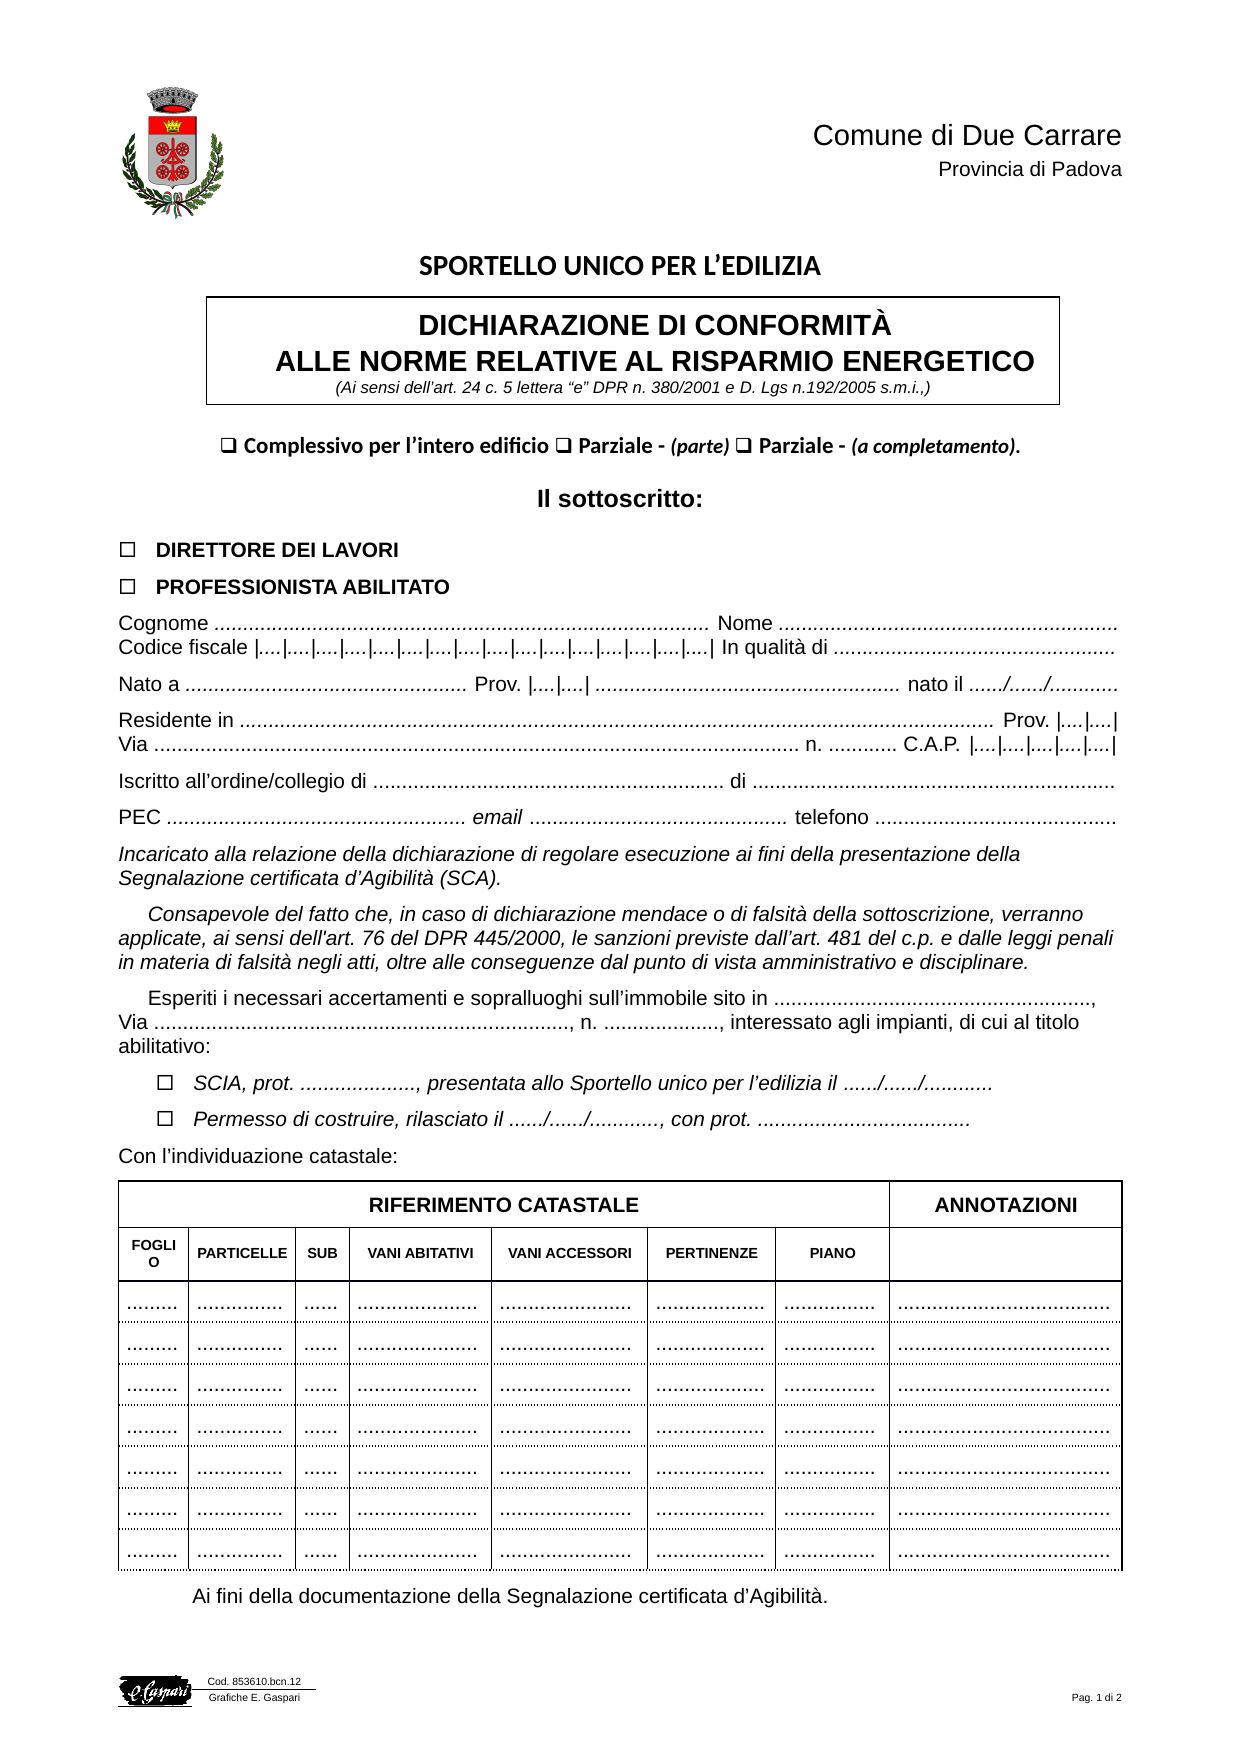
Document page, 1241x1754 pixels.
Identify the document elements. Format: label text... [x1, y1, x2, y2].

text Iscritto all’ordine/collegio di ............................................................. di ............................................................... [118, 768, 1122, 792]
table_cell ..................................... [890, 1445, 1121, 1487]
table_cell ............... [189, 1487, 295, 1528]
table_cell VANI ACCESSORI [492, 1228, 647, 1280]
table_cell ................ [776, 1363, 889, 1404]
text  Complessivo per l’intero edificio  Parziale - (parte)  Parziale - (a completamento). [118, 431, 1122, 459]
text Cognome ...................................................................................... Nome ........................................................... Codice fiscale |....|....|....|....|....|....|....|....|....|....|....|....|....|....|....|....| In qualità di ................................................. [118, 611, 1122, 659]
table_cell ......... [119, 1528, 188, 1569]
text Incaricato alla relazione della dichiarazione di regolare esecuzione ai fini della presentazione della Segnalazione certificata d’Agibilità (SCA). [118, 841, 1122, 889]
table_cell ...... [296, 1445, 349, 1487]
table_cell ...... [296, 1363, 349, 1404]
table_cell ....................... [492, 1528, 647, 1569]
text Esperiti i necessari accertamenti e sopralluoghi sull’immobile sito in ......................................................., Via ........................................................................, n. ...................., interessato agli impianti, di cui al titolo abilitativo: [118, 986, 1122, 1058]
table_cell ................ [776, 1404, 889, 1445]
table_cell FOGLIO [119, 1228, 188, 1280]
table_cell ................... [648, 1363, 775, 1404]
table_cell ..................... [350, 1487, 491, 1528]
table_cell ....................... [492, 1321, 647, 1362]
table_cell ..................... [350, 1321, 491, 1362]
table_cell ..................................... [890, 1282, 1121, 1321]
table_cell ..................................... [890, 1404, 1121, 1445]
table_cell [890, 1228, 1121, 1280]
table_cell ......... [119, 1404, 188, 1445]
picture [118, 1674, 192, 1706]
table_cell ..................... [350, 1282, 491, 1321]
table_cell ...... [296, 1528, 349, 1569]
table_cell ..................................... [890, 1363, 1121, 1404]
table_header ANNOTAZIONI [890, 1182, 1121, 1227]
text Ai fini della documentazione della Segnalazione certificata d’Agibilità. [118, 1584, 1122, 1608]
table_cell PARTICELLE [189, 1228, 295, 1280]
table_cell SUB [296, 1228, 349, 1280]
table_cell ............... [189, 1321, 295, 1362]
text Residente in ................................................................................................................................... Prov. |....|....| Via ................................................................................................................ n. ............ C.A.P. |....|....|....|....|....| [118, 708, 1122, 756]
text Comune di Due Carrare [224, 118, 1122, 152]
table_cell ................ [776, 1445, 889, 1487]
text PEC .................................................... email ............................................. telefono .......................................... [118, 805, 1122, 829]
table_cell PIANO [776, 1228, 889, 1280]
table_cell ..................... [350, 1404, 491, 1445]
table_cell ....................... [492, 1282, 647, 1321]
picture [122, 87, 224, 219]
list PROFESSIONISTA ABILITATO [118, 574, 1122, 599]
table_cell ..................................... [890, 1487, 1121, 1528]
table_cell ................ [776, 1528, 889, 1569]
table_cell ................... [648, 1282, 775, 1321]
table_cell ............... [189, 1404, 295, 1445]
table_cell ............... [189, 1363, 295, 1404]
table_cell ............... [189, 1445, 295, 1487]
table_cell ................... [648, 1528, 775, 1569]
table_cell ...... [296, 1321, 349, 1362]
table_cell ..................................... [890, 1321, 1121, 1362]
table_cell ...... [296, 1487, 349, 1528]
table_cell ................ [776, 1487, 889, 1528]
table_cell ....................... [492, 1363, 647, 1404]
table_cell ............... [189, 1282, 295, 1321]
table_cell ...... [296, 1404, 349, 1445]
table_cell ......... [119, 1487, 188, 1528]
table_header RIFERIMENTO CATASTALE [119, 1182, 889, 1227]
table_cell ..................................... [890, 1528, 1121, 1569]
list Permesso di costruire, rilasciato il ....../....../............, con prot. ..................................... [156, 1107, 1122, 1131]
table_cell ...... [296, 1282, 349, 1321]
table_cell ................... [648, 1321, 775, 1362]
table_cell ................ [776, 1282, 889, 1321]
table_cell ......... [119, 1363, 188, 1404]
subtitle SPORTELLO UNICO PER L’EDILIZIA [118, 247, 1122, 282]
table_cell ..................... [350, 1445, 491, 1487]
table_cell ..................... [350, 1363, 491, 1404]
table_cell ....................... [492, 1445, 647, 1487]
table_cell ............... [189, 1528, 295, 1569]
text Provincia di Padova [224, 157, 1122, 181]
text Consapevole del fatto che, in caso di dichiarazione mendace o di falsità della sottoscrizione, verranno applicate, ai sensi dell'art. 76 del DPR 445/2000, le sanzioni previste dall’art. 481 del c.p. e dalle leggi penali in materia di falsità negli atti, oltre alle conseguenze dal punto di vista amministrativo e disciplinare. [118, 902, 1122, 974]
table_cell ....................... [492, 1487, 647, 1528]
table_cell ................... [648, 1404, 775, 1445]
table_cell ................... [648, 1445, 775, 1487]
table_cell ....................... [492, 1404, 647, 1445]
table_cell ......... [119, 1321, 188, 1362]
table_cell ......... [119, 1445, 188, 1487]
list DIRETTORE DEI LAVORI [118, 538, 1122, 562]
table_cell PERTINENZE [648, 1228, 775, 1280]
table_cell ................... [648, 1487, 775, 1528]
table_cell VANI ABITATIVI [350, 1228, 491, 1280]
table_cell ......... [119, 1282, 188, 1321]
text Con l’individuazione catastale: [118, 1144, 1122, 1168]
table_cell ................ [776, 1321, 889, 1362]
list SCIA, prot. ...................., presentata allo Sportello unico per l’edilizia il ....../....../............ [156, 1071, 1122, 1094]
text Il sottoscritto: [118, 484, 1122, 513]
text Nato a ................................................. Prov. |....|....| ..................................................... nato il ....../....../............ [118, 672, 1122, 696]
table_cell ..................... [350, 1528, 491, 1569]
